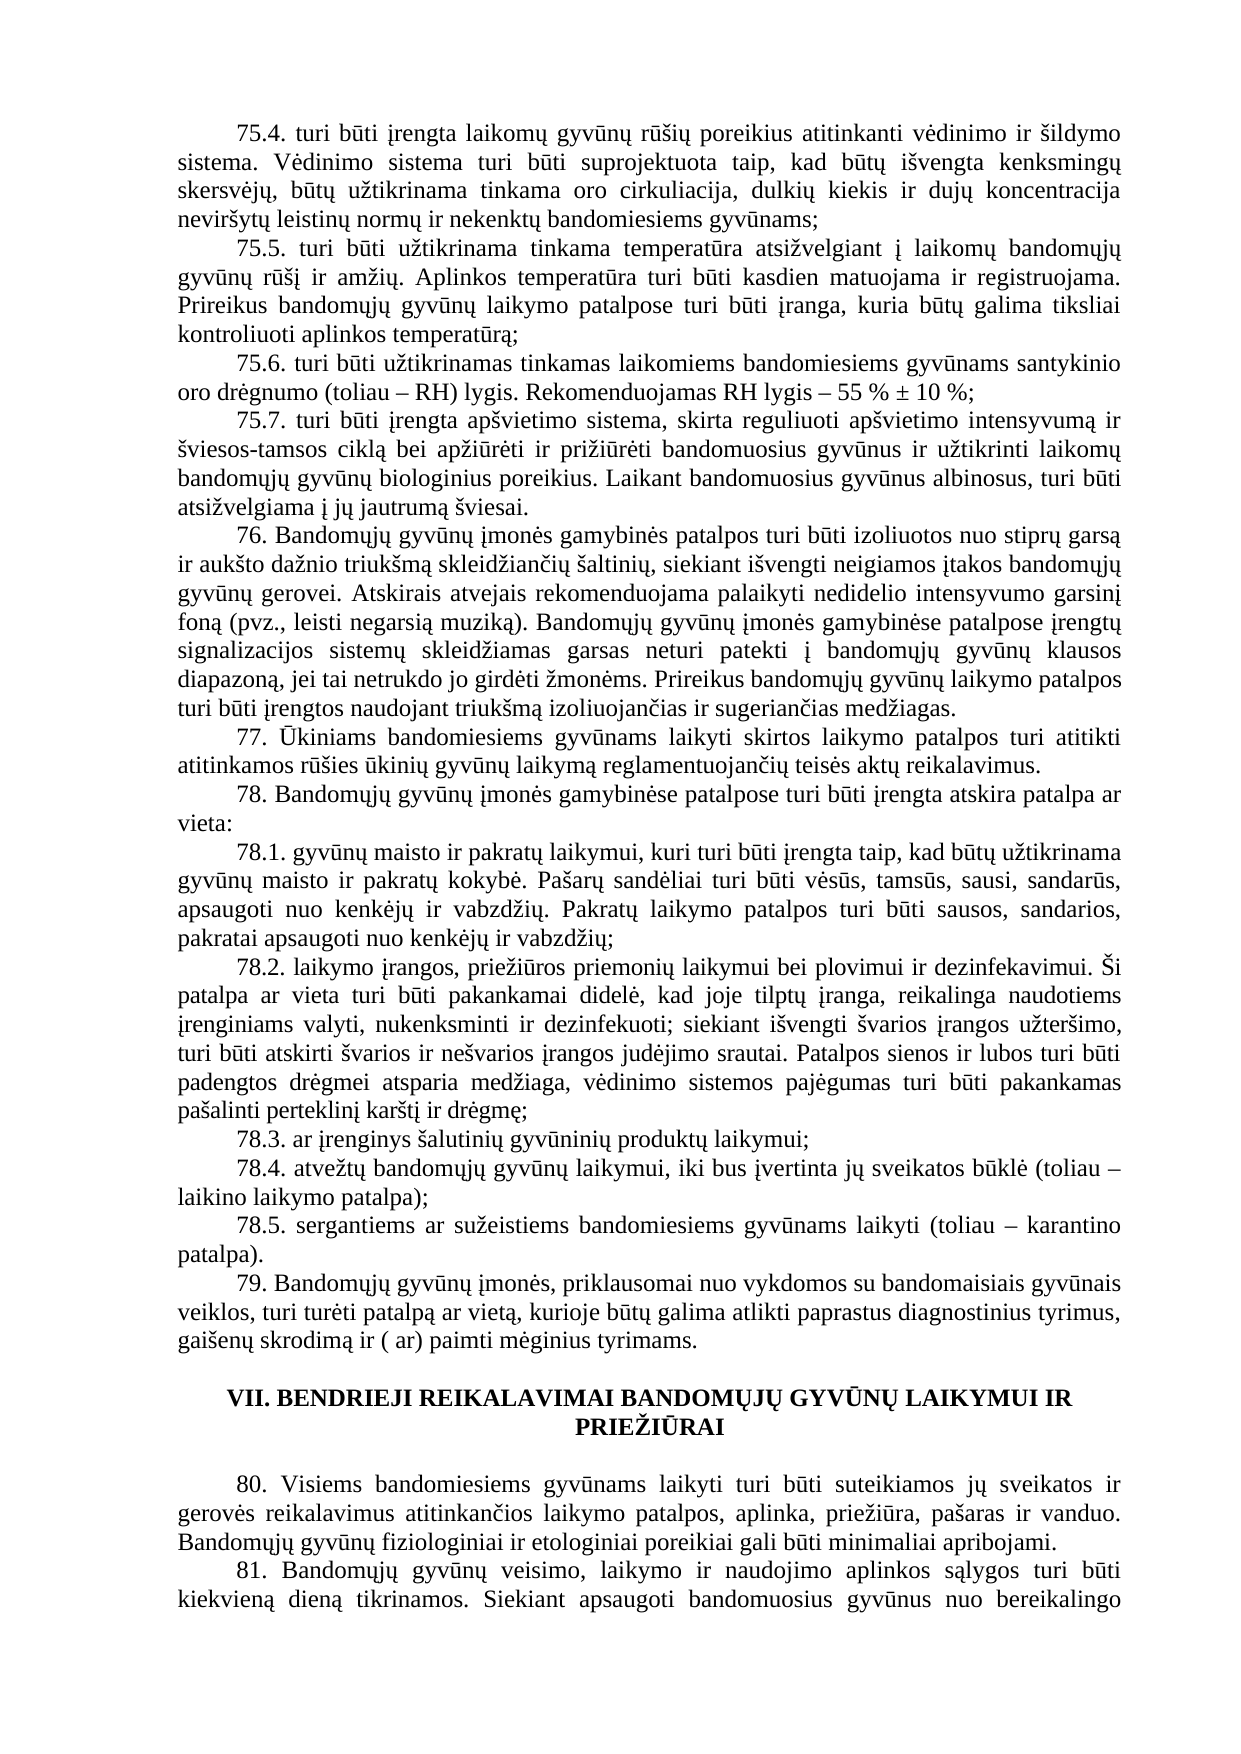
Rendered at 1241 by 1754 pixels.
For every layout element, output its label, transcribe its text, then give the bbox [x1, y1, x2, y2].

text 76. Bandomųjų gyvūnų įmonės gamybinės patalpos turi būti izoliuotos nuo stiprų garsą ir aukšto dažnio triukšmą skleidžiančių šaltinių, siekiant išvengti neigiamos įtakos bandomųjų gyvūnų gerovei. Atskirais atvejais rekomenduojama palaikyti nedidelio intensyvumo garsinį foną (pvz., leisti negarsią muziką). Bandomųjų gyvūnų įmonės gamybinėse patalpose įrengtų signalizacijos sistemų skleidžiamas garsas neturi patekti į bandomųjų gyvūnų klausos diapazoną, jei tai netrukdo jo girdėti žmonėms. Prireikus bandomųjų gyvūnų laikymo patalpos turi būti įrengtos naudojant triukšmą izoliuojančias ir sugeriančias medžiagas. [177, 521, 1122, 722]
text VII. BENDRIEJI REIKALAVIMAI BANDOMŲJŲ GYVŪNŲ LAIKYMUI IR PRIEŽIŪRAI [177, 1383, 1122, 1441]
text 78.1. gyvūnų maisto ir pakratų laikymui, kuri turi būti įrengta taip, kad būtų užtikrinama gyvūnų maisto ir pakratų kokybė. Pašarų sandėliai turi būti vėsūs, tamsūs, sausi, sandarūs, apsaugoti nuo kenkėjų ir vabzdžių. Pakratų laikymo patalpos turi būti sausos, sandarios, pakratai apsaugoti nuo kenkėjų ir vabzdžių; [177, 837, 1122, 952]
text 75.4. turi būti įrengta laikomų gyvūnų rūšių poreikius atitinkanti vėdinimo ir šildymo sistema. Vėdinimo sistema turi būti suprojektuota taip, kad būtų išvengta kenksmingų skersvėjų, būtų užtikrinama tinkama oro cirkuliacija, dulkių kiekis ir dujų koncentracija neviršytų leistinų normų ir nekenktų bandomiesiems gyvūnams; [177, 118, 1122, 233]
text 75.6. turi būti užtikrinamas tinkamas laikomiems bandomiesiems gyvūnams santykinio oro drėgnumo (toliau – RH) lygis. Rekomenduojamas RH lygis – 55 % ± 10 %; [177, 348, 1122, 406]
text 75.7. turi būti įrengta apšvietimo sistema, skirta reguliuoti apšvietimo intensyvumą ir šviesos-tamsos ciklą bei apžiūrėti ir prižiūrėti bandomuosius gyvūnus ir užtikrinti laikomų bandomųjų gyvūnų biologinius poreikius. Laikant bandomuosius gyvūnus albinosus, turi būti atsižvelgiama į jų jautrumą šviesai. [177, 406, 1122, 521]
text 78.4. atvežtų bandomųjų gyvūnų laikymui, iki bus įvertinta jų sveikatos būklė (toliau – laikino laikymo patalpa); [177, 1153, 1122, 1211]
text 78.3. ar įrenginys šalutinių gyvūninių produktų laikymui; [177, 1124, 1122, 1153]
text 77. Ūkiniams bandomiesiems gyvūnams laikyti skirtos laikymo patalpos turi atitikti atitinkamos rūšies ūkinių gyvūnų laikymą reglamentuojančių teisės aktų reikalavimus. [177, 722, 1122, 779]
text 79. Bandomųjų gyvūnų įmonės, priklausomai nuo vykdomos su bandomaisiais gyvūnais veiklos, turi turėti patalpą ar vietą, kurioje būtų galima atlikti paprastus diagnostinius tyrimus, gaišenų skrodimą ir ( ar) paimti mėginius tyrimams. [177, 1268, 1122, 1354]
text 81. Bandomųjų gyvūnų veisimo, laikymo ir naudojimo aplinkos sąlygos turi būti kiekvieną dieną tikrinamos. Siekiant apsaugoti bandomuosius gyvūnus nuo bereikalingo [177, 1556, 1122, 1613]
text 80. Visiems bandomiesiems gyvūnams laikyti turi būti suteikiamos jų sveikatos ir gerovės reikalavimus atitinkančios laikymo patalpos, aplinka, priežiūra, pašaras ir vanduo. Bandomųjų gyvūnų fiziologiniai ir etologiniai poreikiai gali būti minimaliai apribojami. [177, 1469, 1122, 1556]
text 75.5. turi būti užtikrinama tinkama temperatūra atsižvelgiant į laikomų bandomųjų gyvūnų rūšį ir amžių. Aplinkos temperatūra turi būti kasdien matuojama ir registruojama. Prireikus bandomųjų gyvūnų laikymo patalpose turi būti įranga, kuria būtų galima tiksliai kontroliuoti aplinkos temperatūrą; [177, 233, 1122, 348]
text 78.2. laikymo įrangos, priežiūros priemonių laikymui bei plovimui ir dezinfekavimui. Ši patalpa ar vieta turi būti pakankamai didelė, kad joje tilptų įranga, reikalinga naudotiems įrenginiams valyti, nukenksminti ir dezinfekuoti; siekiant išvengti švarios įrangos užteršimo, turi būti atskirti švarios ir nešvarios įrangos judėjimo srautai. Patalpos sienos ir lubos turi būti padengtos drėgmei atsparia medžiaga, vėdinimo sistemos pajėgumas turi būti pakankamas pašalinti perteklinį karštį ir drėgmę; [177, 952, 1122, 1124]
text 78.5. sergantiems ar sužeistiems bandomiesiems gyvūnams laikyti (toliau – karantino patalpa). [177, 1211, 1122, 1268]
text 78. Bandomųjų gyvūnų įmonės gamybinėse patalpose turi būti įrengta atskira patalpa ar vieta: [177, 779, 1122, 837]
